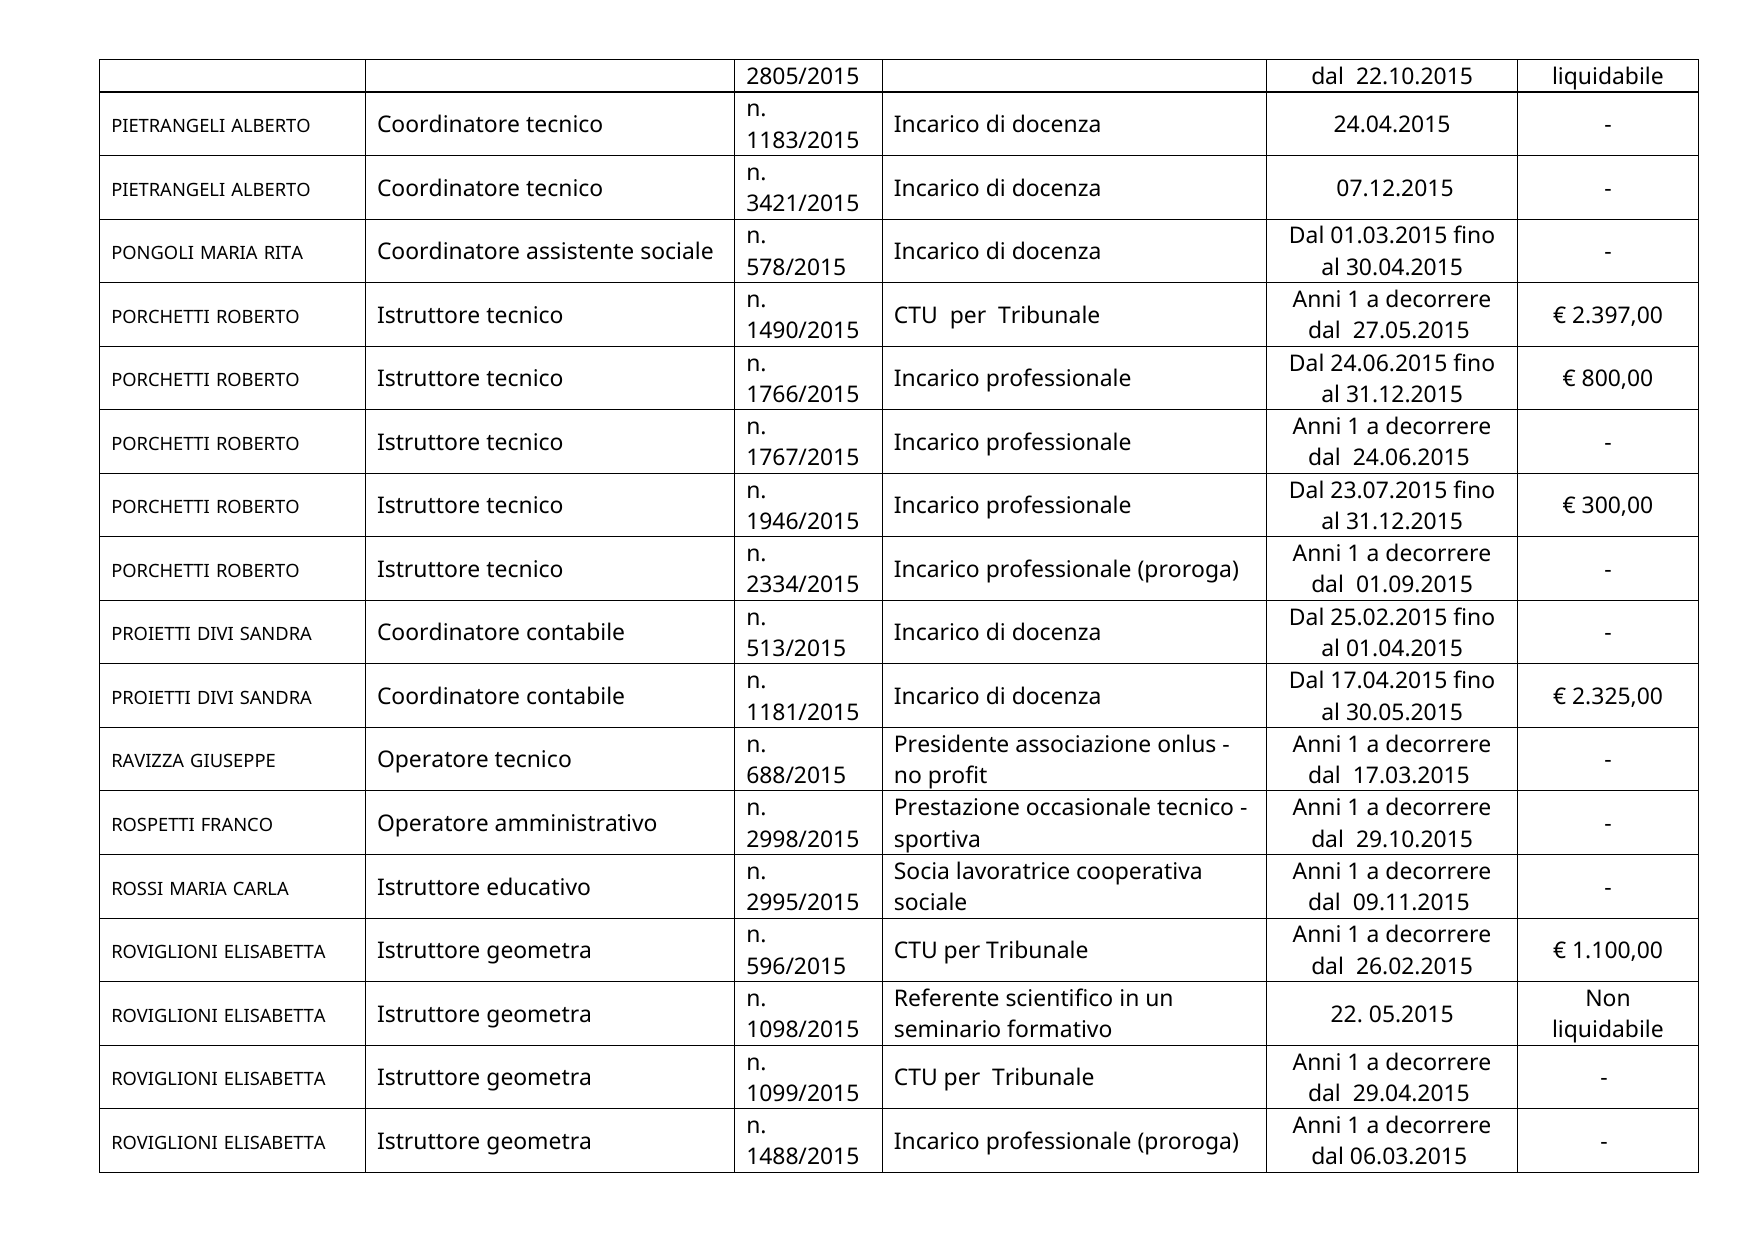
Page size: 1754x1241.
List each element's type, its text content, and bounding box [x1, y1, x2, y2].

table_cell € 2.397,00 [1518, 283, 1698, 346]
table_cell Non liquidabile [1518, 982, 1698, 1044]
table_cell Anni 1 a decorrere dal 26.02.2015 [1267, 919, 1517, 981]
table_cell Coordinatore contabile [366, 664, 734, 727]
table_cell [883, 60, 1266, 91]
table_cell rospetti franco [100, 791, 365, 854]
table_cell roviglioni elisabetta [100, 982, 365, 1044]
table_cell Istruttore geometra [366, 1046, 734, 1108]
table_cell 24.04.2015 [1267, 93, 1517, 155]
table_cell n. 2998/2015 [735, 791, 882, 854]
table_cell Anni 1 a decorrere dal 24.06.2015 [1267, 410, 1517, 473]
table_cell - [1518, 791, 1698, 854]
table_cell Istruttore geometra [366, 982, 734, 1044]
table_cell porchetti roberto [100, 283, 365, 346]
table_cell [100, 60, 365, 91]
table_cell Incarico di docenza [883, 93, 1266, 155]
table_cell dal 22.10.2015 [1267, 60, 1517, 91]
table_cell pongoli maria rita [100, 220, 365, 282]
table_cell Dal 23.07.2015 fino al 31.12.2015 [1267, 474, 1517, 536]
table_cell - [1518, 220, 1698, 282]
table_cell 22. 05.2015 [1267, 982, 1517, 1044]
table_cell n. 1183/2015 [735, 93, 882, 155]
table_cell ravizza giuseppe [100, 728, 365, 790]
table_cell [366, 60, 734, 91]
table_cell roviglioni elisabetta [100, 1109, 365, 1172]
table_cell Incarico di docenza [883, 156, 1266, 218]
table_cell n. 2334/2015 [735, 537, 882, 600]
table_cell - [1518, 728, 1698, 790]
table_cell - [1518, 855, 1698, 917]
table_cell n. 1098/2015 [735, 982, 882, 1044]
table_cell - [1518, 410, 1698, 473]
table_cell porchetti roberto [100, 410, 365, 473]
table_cell Istruttore tecnico [366, 537, 734, 600]
table_cell - [1518, 93, 1698, 155]
table_cell Istruttore tecnico [366, 474, 734, 536]
table_cell n. 1181/2015 [735, 664, 882, 727]
table_cell Anni 1 a decorrere dal 01.09.2015 [1267, 537, 1517, 600]
table_cell n. 1766/2015 [735, 347, 882, 409]
table_cell - [1518, 537, 1698, 600]
table_cell - [1518, 601, 1698, 663]
table_cell Anni 1 a decorrere dal 09.11.2015 [1267, 855, 1517, 917]
table_cell Istruttore geometra [366, 1109, 734, 1172]
table_cell Incarico professionale [883, 410, 1266, 473]
table_cell Istruttore tecnico [366, 283, 734, 346]
table_cell liquidabile [1518, 60, 1698, 91]
table_cell porchetti roberto [100, 347, 365, 409]
table_cell Coordinatore contabile [366, 601, 734, 663]
table_cell Dal 25.02.2015 fino al 01.04.2015 [1267, 601, 1517, 663]
table_cell Referente scientifico in un seminario formativo [883, 982, 1266, 1044]
table_cell € 300,00 [1518, 474, 1698, 536]
table_cell Istruttore tecnico [366, 410, 734, 473]
table_cell Prestazione occasionale tecnico -sportiva [883, 791, 1266, 854]
table_cell roviglioni elisabetta [100, 919, 365, 981]
table_cell Coordinatore assistente sociale [366, 220, 734, 282]
table_cell Incarico professionale [883, 347, 1266, 409]
table_cell Istruttore educativo [366, 855, 734, 917]
table_cell rossi maria carla [100, 855, 365, 917]
table_cell Socia lavoratrice cooperativa sociale [883, 855, 1266, 917]
table_cell € 800,00 [1518, 347, 1698, 409]
table_cell n. 688/2015 [735, 728, 882, 790]
table_cell € 2.325,00 [1518, 664, 1698, 727]
table_cell Incarico professionale (proroga) [883, 1109, 1266, 1172]
table_cell - [1518, 1046, 1698, 1108]
table_cell Operatore tecnico [366, 728, 734, 790]
table_cell Coordinatore tecnico [366, 156, 734, 218]
table_cell proietti divi sandra [100, 664, 365, 727]
table_cell n. 596/2015 [735, 919, 882, 981]
table_cell Incarico di docenza [883, 664, 1266, 727]
table_cell Incarico professionale (proroga) [883, 537, 1266, 600]
table_cell Istruttore geometra [366, 919, 734, 981]
table_cell Dal 17.04.2015 fino al 30.05.2015 [1267, 664, 1517, 727]
table_cell Anni 1 a decorrere dal 29.04.2015 [1267, 1046, 1517, 1108]
table_cell CTU per Tribunale [883, 919, 1266, 981]
table_cell Dal 01.03.2015 fino al 30.04.2015 [1267, 220, 1517, 282]
table_cell Incarico professionale [883, 474, 1266, 536]
table_cell € 1.100,00 [1518, 919, 1698, 981]
table_cell n. 1099/2015 [735, 1046, 882, 1108]
table_cell Istruttore tecnico [366, 347, 734, 409]
table_cell n. 578/2015 [735, 220, 882, 282]
table_cell n. 1490/2015 [735, 283, 882, 346]
table_cell Incarico di docenza [883, 220, 1266, 282]
table_cell porchetti roberto [100, 537, 365, 600]
table_cell Incarico di docenza [883, 601, 1266, 663]
table_cell pietrangeli alberto [100, 156, 365, 218]
table_cell porchetti roberto [100, 474, 365, 536]
table_cell 07.12.2015 [1267, 156, 1517, 218]
table_cell roviglioni elisabetta [100, 1046, 365, 1108]
table_cell Anni 1 a decorrere dal 06.03.2015 [1267, 1109, 1517, 1172]
table_cell Presidente associazione onlus - no profit [883, 728, 1266, 790]
table_cell n. 1946/2015 [735, 474, 882, 536]
table_cell proietti divi sandra [100, 601, 365, 663]
table_cell n. 3421/2015 [735, 156, 882, 218]
table_cell n. 2995/2015 [735, 855, 882, 917]
table_cell Dal 24.06.2015 fino al 31.12.2015 [1267, 347, 1517, 409]
table_cell n. 1767/2015 [735, 410, 882, 473]
table_cell n. 1488/2015 [735, 1109, 882, 1172]
table_cell n. 513/2015 [735, 601, 882, 663]
table_cell Anni 1 a decorrere dal 27.05.2015 [1267, 283, 1517, 346]
table_cell Anni 1 a decorrere dal 29.10.2015 [1267, 791, 1517, 854]
table_cell Operatore amministrativo [366, 791, 734, 854]
table_cell CTU per Tribunale [883, 1046, 1266, 1108]
table_cell Anni 1 a decorrere dal 17.03.2015 [1267, 728, 1517, 790]
table_cell CTU per Tribunale [883, 283, 1266, 346]
table_cell - [1518, 156, 1698, 218]
table_cell Coordinatore tecnico [366, 93, 734, 155]
table_cell 2805/2015 [735, 60, 882, 91]
table_cell pietrangeli alberto [100, 93, 365, 155]
table_cell - [1518, 1109, 1698, 1172]
